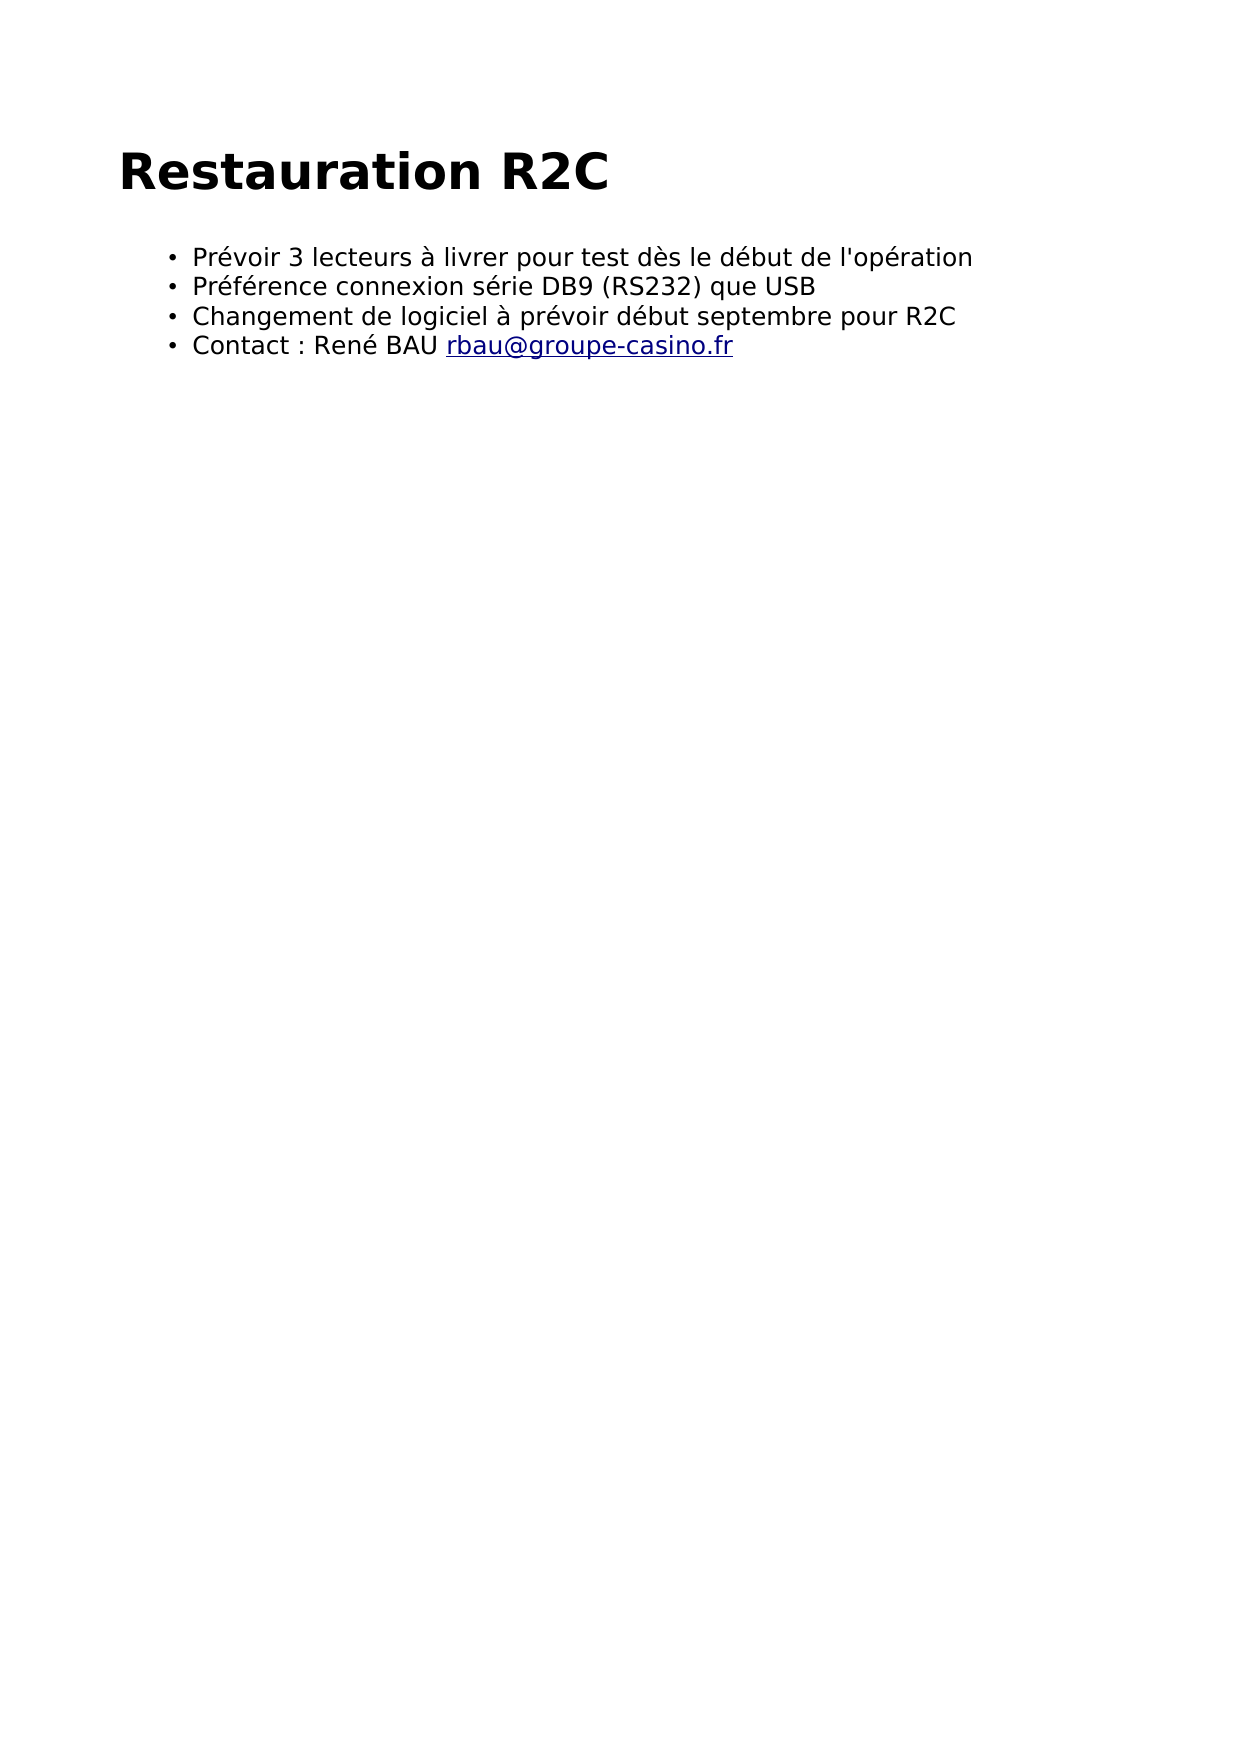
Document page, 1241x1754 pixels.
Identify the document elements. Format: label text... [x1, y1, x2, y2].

list Prévoir 3 lecteurs à livrer pour test dès le début de l'opération [177, 243, 1122, 272]
list Contact : René BAU rbau@groupe-casino.fr [177, 331, 1122, 360]
list Changement de logiciel à prévoir début septembre pour R2C [177, 302, 1122, 331]
list Préférence connexion série DB9 (RS232) que USB [177, 272, 1122, 302]
subtitle Restauration R2C [118, 143, 1122, 201]
